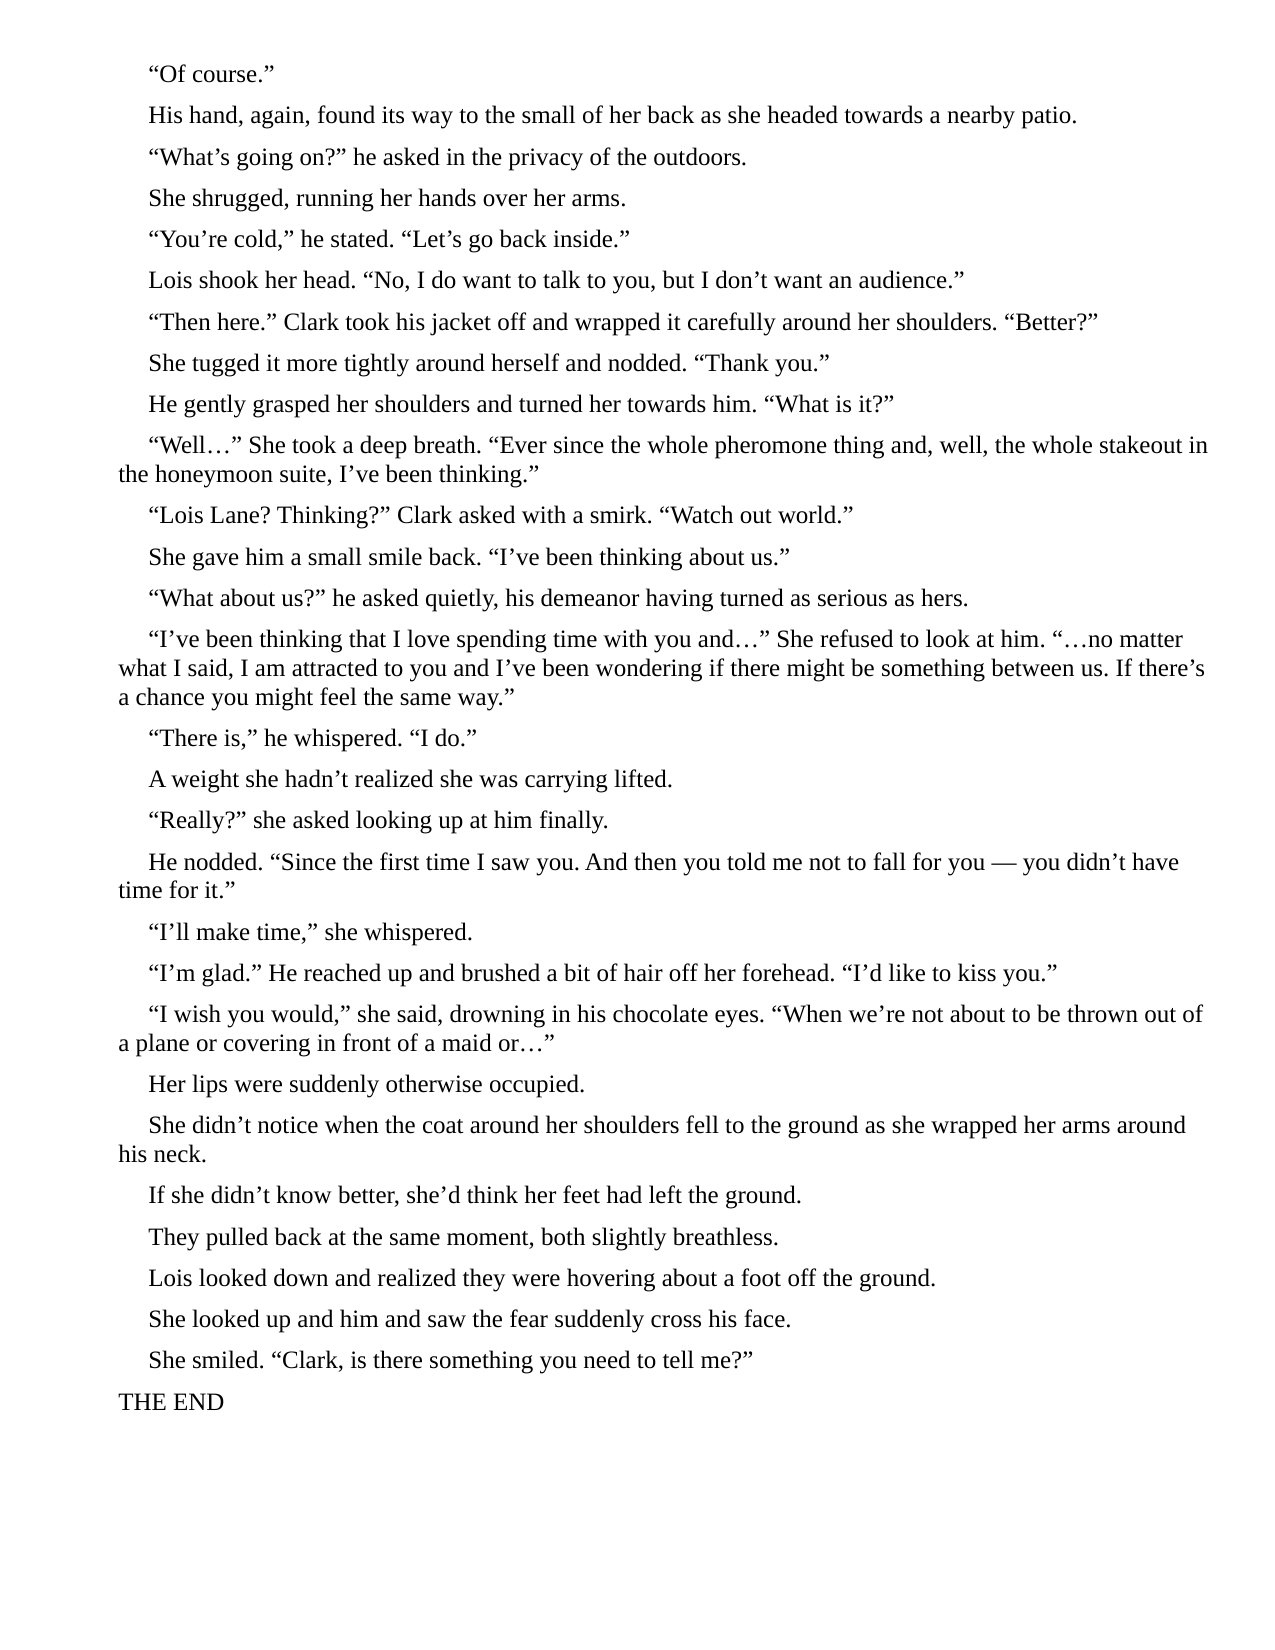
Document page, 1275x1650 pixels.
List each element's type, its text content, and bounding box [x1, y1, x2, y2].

text If she didn’t know better, she’d think her feet had left the ground. [118, 1180, 1216, 1209]
text Lois looked down and realized they were hovering about a foot off the ground. [118, 1263, 1216, 1292]
text She gave him a small smile back. “I’ve been thinking about us.” [118, 542, 1216, 570]
text “I wish you would,” she said, drowning in his chocolate eyes. “When we’re not about to be thrown out of a plane or covering in front of a maid or…” [118, 999, 1216, 1057]
text She tugged it more tightly around herself and nodded. “Thank you.” [118, 348, 1216, 377]
text “I’ll make time,” she whispered. [118, 917, 1216, 945]
text “You’re cold,” he stated. “Let’s go back inside.” [118, 224, 1216, 253]
text “What’s going on?” he asked in the privacy of the outdoors. [118, 142, 1216, 170]
text She looked up and him and saw the fear suddenly cross his face. [118, 1304, 1216, 1333]
text “I’ve been thinking that I love spending time with you and…” She refused to look at him. “…no matter what I said, I am attracted to you and I’ve been wondering if there might be something between us. If there’s a chance you might feel the same way.” [118, 624, 1216, 710]
text “Of course.” [118, 59, 1216, 88]
text “Then here.” Clark took his jacket off and wrapped it carefully around her shoulders. “Better?” [118, 307, 1216, 335]
text His hand, again, found its way to the small of her back as she headed towards a nearby patio. [118, 100, 1216, 129]
text “Really?” she asked looking up at him finally. [118, 805, 1216, 834]
text THE END [118, 1387, 1216, 1415]
text She shrugged, running her hands over her arms. [118, 183, 1216, 212]
text She didn’t notice when the coat around her shoulders fell to the ground as she wrapped her arms around his neck. [118, 1110, 1216, 1168]
text They pulled back at the same moment, both slightly breathless. [118, 1222, 1216, 1250]
text “I’m glad.” He reached up and brushed a bit of hair off her forehead. “I’d like to kiss you.” [118, 958, 1216, 987]
text Lois shook her head. “No, I do want to talk to you, but I don’t want an audience.” [118, 265, 1216, 294]
text “What about us?” he asked quietly, his demeanor having turned as serious as hers. [118, 583, 1216, 612]
text Her lips were suddenly otherwise occupied. [118, 1069, 1216, 1098]
text A weight she hadn’t realized she was carrying lifted. [118, 764, 1216, 793]
text He gently grasped her shoulders and turned her towards him. “What is it?” [118, 389, 1216, 418]
text She smiled. “Clark, is there something you need to tell me?” [118, 1345, 1216, 1374]
text He nodded. “Since the first time I saw you. And then you told me not to fall for you — you didn’t have time for it.” [118, 847, 1216, 904]
text “Lois Lane? Thinking?” Clark asked with a smirk. “Watch out world.” [118, 500, 1216, 529]
text “There is,” he whispered. “I do.” [118, 723, 1216, 752]
text “Well…” She took a deep breath. “Ever since the whole pheromone thing and, well, the whole stakeout in the honeymoon suite, I’ve been thinking.” [118, 430, 1216, 488]
